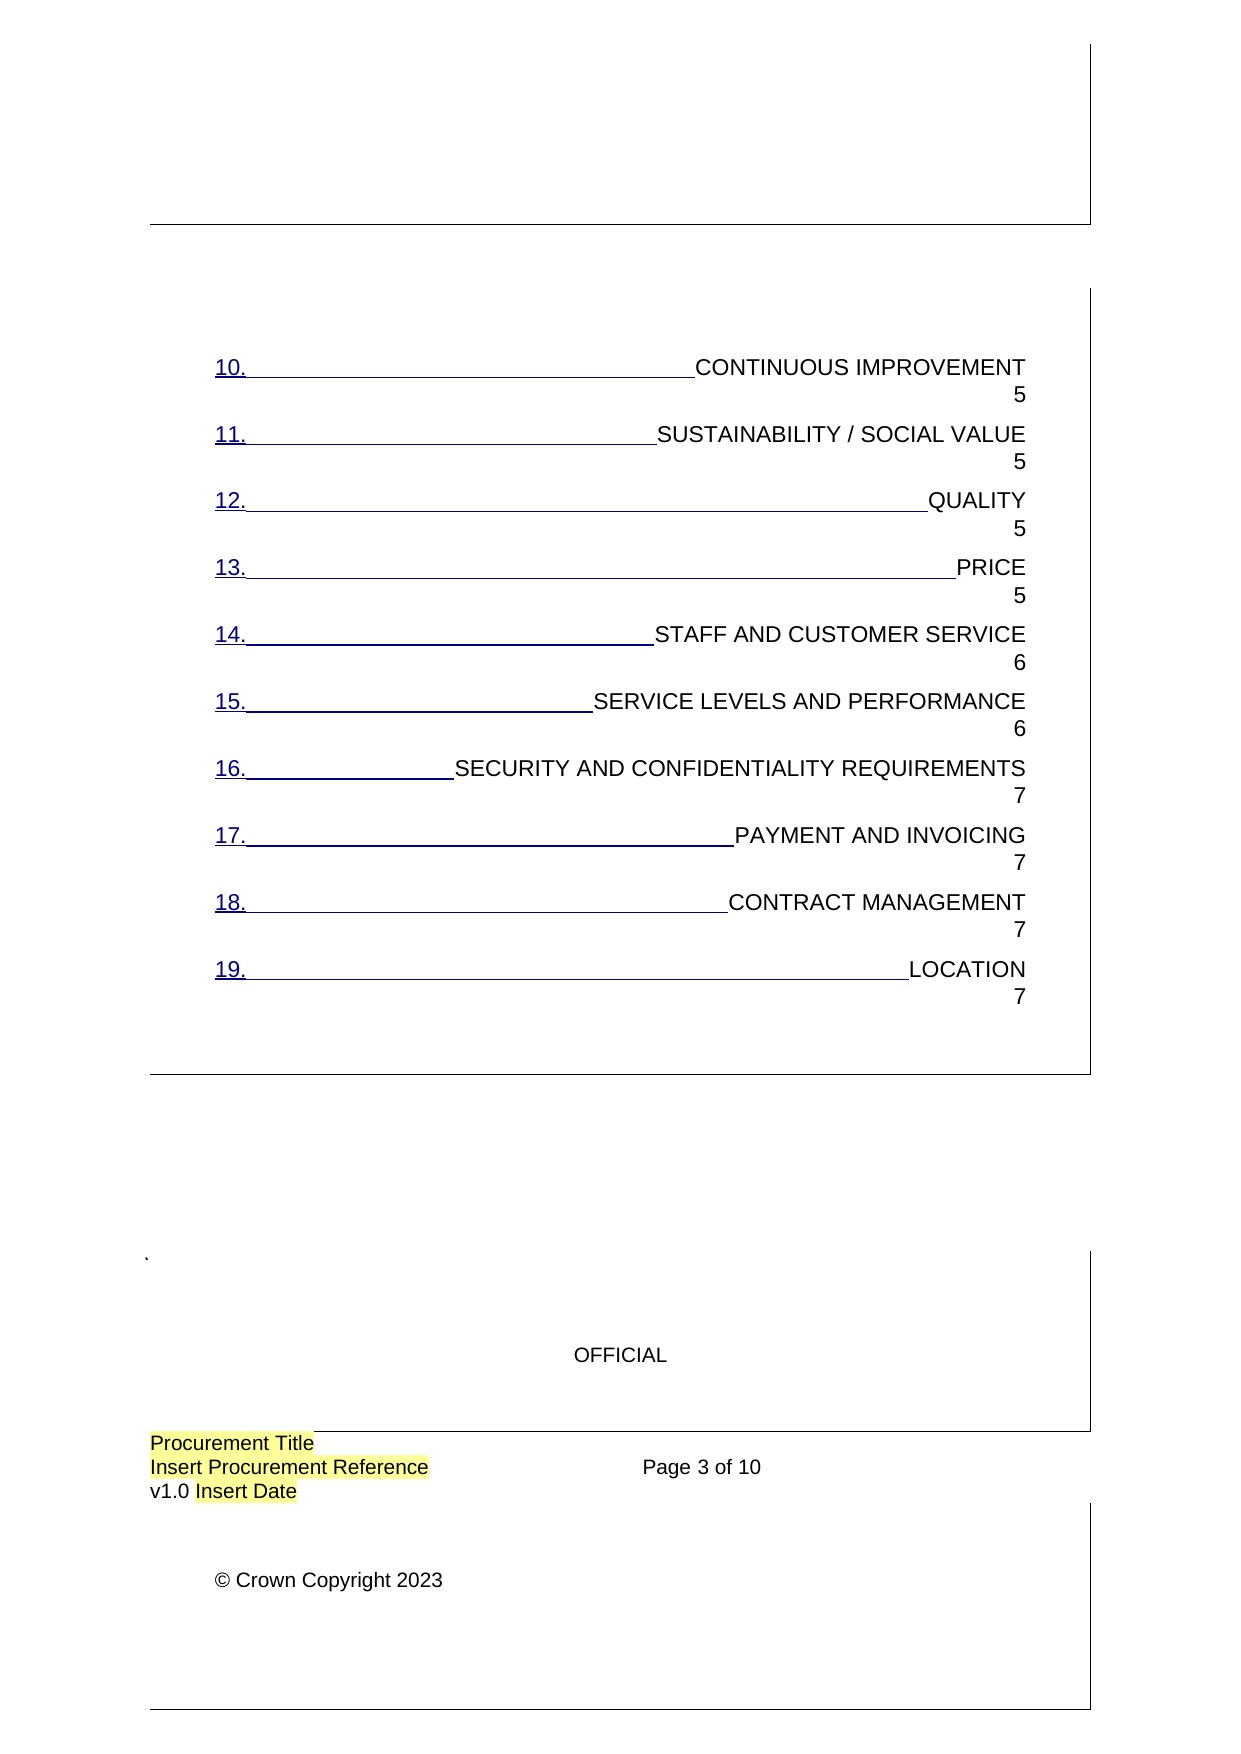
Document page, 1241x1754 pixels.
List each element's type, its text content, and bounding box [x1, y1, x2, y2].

text 17. PAYMENT AND INVOICING 7 [150, 756, 1091, 823]
text 15. SERVICE LEVELS AND PERFORMANCE 6 [150, 623, 1091, 689]
text 16. SECURITY AND CONFIDENTIALITY REQUIREMENTS 7 [150, 689, 1091, 756]
text 19. LOCATION 7 [150, 890, 1091, 1074]
text 12. QUALITY 5 [150, 422, 1091, 489]
text 11. SUSTAINABILITY / SOCIAL VALUE 5 [150, 355, 1091, 422]
text 18. CONTRACT MANAGEMENT 7 [150, 823, 1091, 890]
text 14. STAFF AND CUSTOMER SERVICE 6 [150, 556, 1091, 623]
text 10. CONTINUOUS IMPROVEMENT 5 [150, 288, 1090, 355]
text 13. PRICE 5 [150, 489, 1091, 556]
